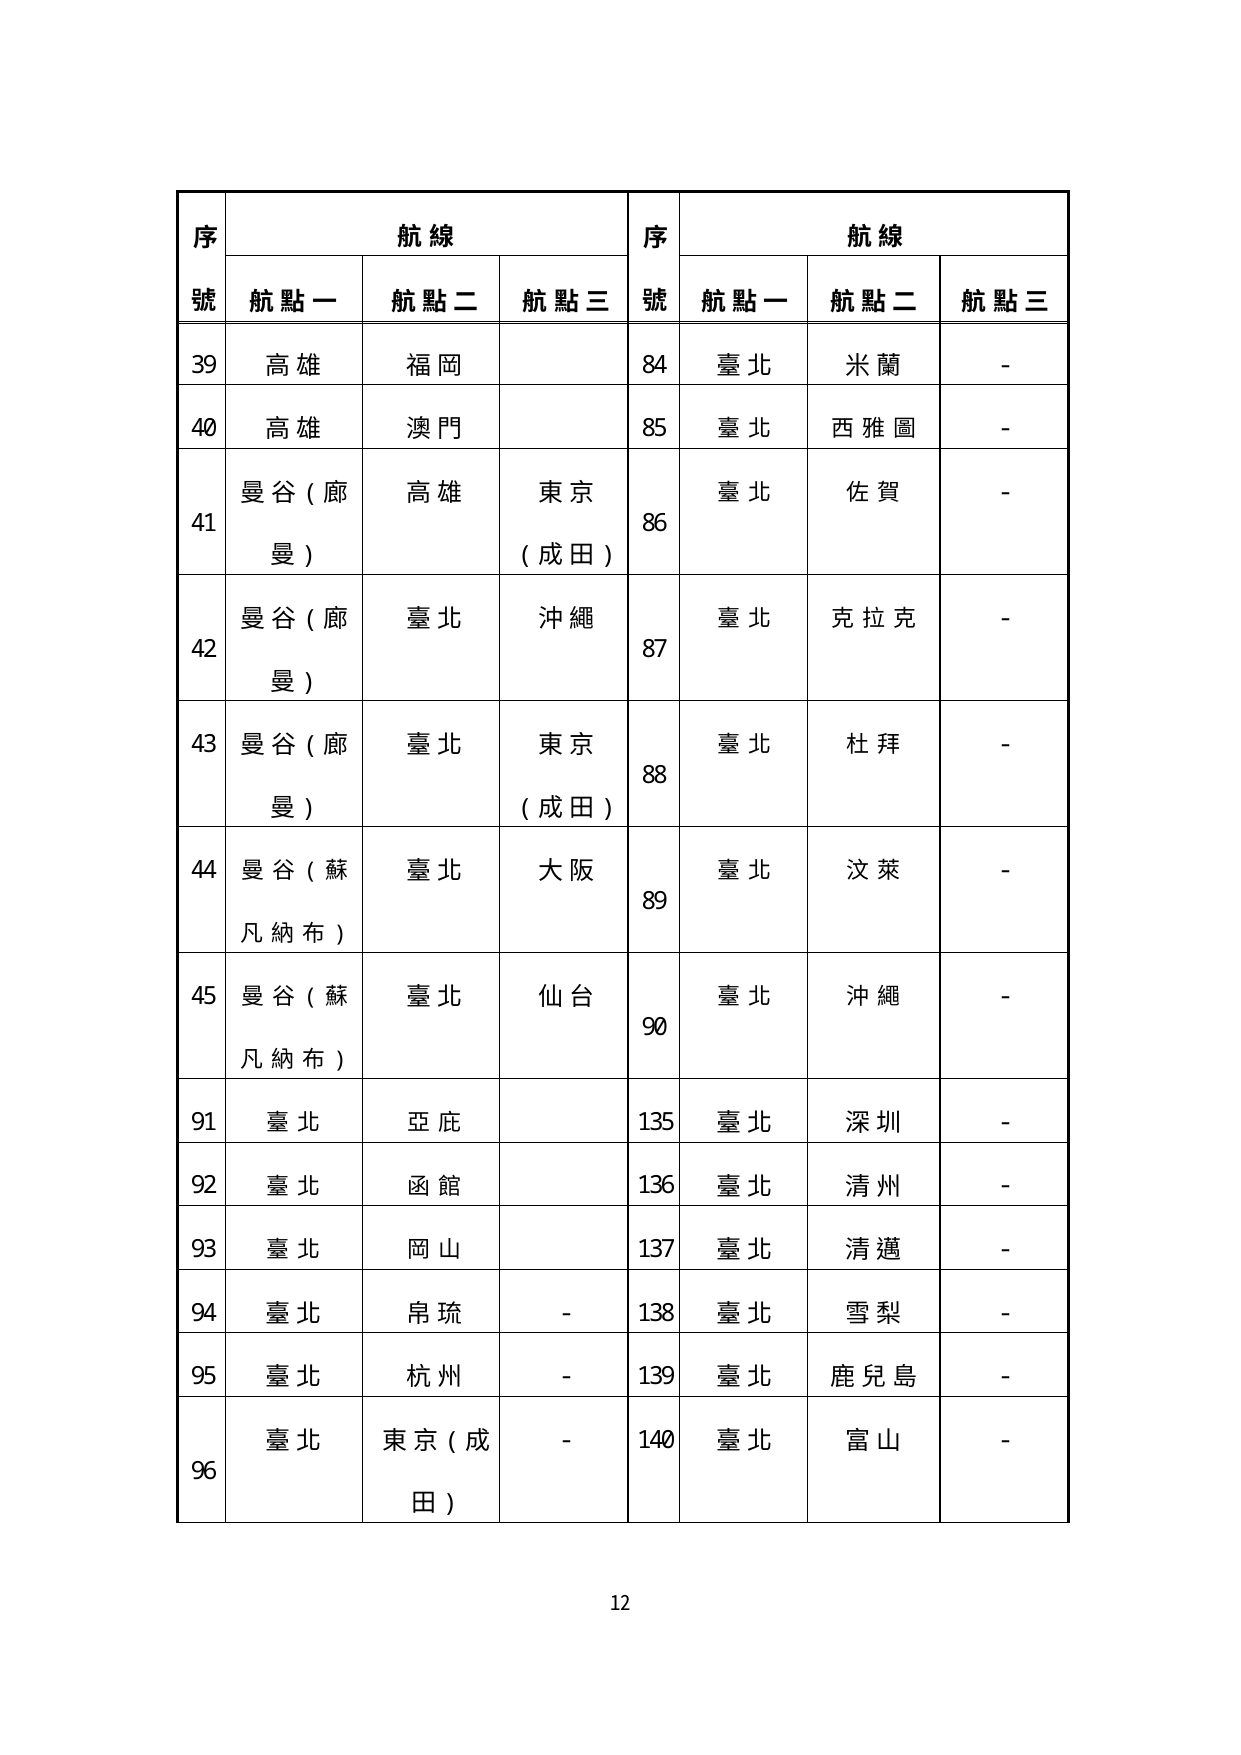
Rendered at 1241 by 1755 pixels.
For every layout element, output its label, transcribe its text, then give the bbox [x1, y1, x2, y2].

table_cell 杜拜 [808, 701, 939, 826]
table_cell 航點三 [941, 256, 1067, 321]
table_cell 94 [179, 1270, 225, 1332]
table_cell 86 [629, 449, 679, 574]
table_cell 杭州 [363, 1333, 499, 1396]
table_cell 臺北 [680, 1079, 807, 1142]
table_cell 臺北 [680, 827, 807, 952]
table_cell 高雄 [363, 449, 499, 574]
table_cell 富山 [808, 1397, 939, 1522]
table_cell 米蘭 [808, 324, 939, 384]
table_cell 克拉克 [808, 575, 939, 700]
table_cell 43 [179, 701, 225, 826]
table_cell 臺北 [680, 1206, 807, 1269]
table_cell 曼谷(廊曼) [226, 575, 362, 700]
table_cell 92 [179, 1143, 225, 1205]
table_cell 136 [629, 1143, 679, 1205]
table_cell 88 [629, 701, 679, 826]
table_cell 航點二 [808, 256, 939, 321]
table_cell 85 [629, 385, 679, 448]
table_cell 曼谷(廊曼) [226, 449, 362, 574]
table_cell 臺北 [680, 324, 807, 384]
table_cell 清邁 [808, 1206, 939, 1269]
table_cell 臺北 [680, 1397, 807, 1522]
table_cell 41 [179, 449, 225, 574]
table_cell 42 [179, 575, 225, 700]
table_cell 96 [179, 1397, 225, 1522]
table_cell 臺北 [680, 449, 807, 574]
table_cell - [941, 1206, 1067, 1269]
table_cell 臺北 [226, 1143, 362, 1205]
table_cell [500, 1143, 627, 1205]
table_cell 曼谷(廊曼) [226, 701, 362, 826]
table_cell - [941, 701, 1067, 826]
table_cell [500, 1206, 627, 1269]
table_cell 139 [629, 1333, 679, 1396]
table_cell - [941, 1079, 1067, 1142]
table_cell 140 [629, 1397, 679, 1522]
table_cell 函館 [363, 1143, 499, 1205]
table_cell - [941, 324, 1067, 384]
table_cell 84 [629, 324, 679, 384]
table_cell 航點一 [226, 256, 362, 321]
table_cell 清州 [808, 1143, 939, 1205]
table_cell 91 [179, 1079, 225, 1142]
table_cell 90 [629, 953, 679, 1078]
table_cell 39 [179, 324, 225, 384]
table_cell 臺北 [363, 701, 499, 826]
table_cell [500, 385, 627, 448]
table_cell 135 [629, 1079, 679, 1142]
table_cell 臺北 [226, 1270, 362, 1332]
table_cell 臺北 [680, 385, 807, 448]
table_cell 沖繩 [808, 953, 939, 1078]
table_cell 臺北 [363, 575, 499, 700]
table_cell 45 [179, 953, 225, 1078]
table_header 航線 [226, 193, 627, 255]
table_cell 89 [629, 827, 679, 952]
table_cell - [941, 575, 1067, 700]
table_cell 仙台 [500, 953, 627, 1078]
table_cell - [941, 827, 1067, 952]
table_cell 臺北 [680, 1333, 807, 1396]
table_cell [500, 1079, 627, 1142]
table_cell 汶萊 [808, 827, 939, 952]
table_cell 臺北 [363, 953, 499, 1078]
table_cell 臺北 [680, 1143, 807, 1205]
table_cell [500, 324, 627, 384]
table_cell 福岡 [363, 324, 499, 384]
table_cell 臺北 [680, 701, 807, 826]
table_cell 大阪 [500, 827, 627, 952]
table_cell - [941, 1270, 1067, 1332]
table_cell 曼谷(蘇凡納布) [226, 827, 362, 952]
table_cell - [941, 449, 1067, 574]
table_cell 東京(成田) [500, 701, 627, 826]
table_cell 雪梨 [808, 1270, 939, 1332]
table_cell 臺北 [226, 1333, 362, 1396]
table_cell 航點三 [500, 256, 627, 321]
table_cell 佐賀 [808, 449, 939, 574]
table_header 航線 [680, 193, 1067, 255]
table_cell 臺北 [363, 827, 499, 952]
table_cell - [500, 1397, 627, 1522]
table_cell 曼谷(蘇凡納布) [226, 953, 362, 1078]
table_cell 44 [179, 827, 225, 952]
table_cell 亞庇 [363, 1079, 499, 1142]
table_cell - [941, 1397, 1067, 1522]
table_cell - [941, 1333, 1067, 1396]
table_cell 航點二 [363, 256, 499, 321]
table_cell 澳門 [363, 385, 499, 448]
table_cell 臺北 [680, 953, 807, 1078]
table_cell 岡山 [363, 1206, 499, 1269]
table_cell 138 [629, 1270, 679, 1332]
table_header 序號 [179, 193, 225, 321]
table_cell 東京(成田) [500, 449, 627, 574]
table_cell 航點一 [680, 256, 807, 321]
table_cell 沖繩 [500, 575, 627, 700]
table_cell 95 [179, 1333, 225, 1396]
table_cell - [500, 1270, 627, 1332]
table_cell 87 [629, 575, 679, 700]
table_header 序號 [629, 193, 679, 321]
table_cell 臺北 [226, 1079, 362, 1142]
table_cell 40 [179, 385, 225, 448]
table_cell 臺北 [680, 1270, 807, 1332]
table_cell - [941, 953, 1067, 1078]
table_cell - [941, 1143, 1067, 1205]
table_cell 臺北 [226, 1397, 362, 1522]
table_cell - [941, 385, 1067, 448]
table_cell 西雅圖 [808, 385, 939, 448]
table_cell 93 [179, 1206, 225, 1269]
table_cell 高雄 [226, 324, 362, 384]
table_cell 臺北 [226, 1206, 362, 1269]
table_cell - [500, 1333, 627, 1396]
table_cell 深圳 [808, 1079, 939, 1142]
table_cell 鹿兒島 [808, 1333, 939, 1396]
table_cell 高雄 [226, 385, 362, 448]
table_cell 137 [629, 1206, 679, 1269]
table_cell 帛琉 [363, 1270, 499, 1332]
table_cell 東京(成田) [363, 1397, 499, 1522]
table_cell 臺北 [680, 575, 807, 700]
